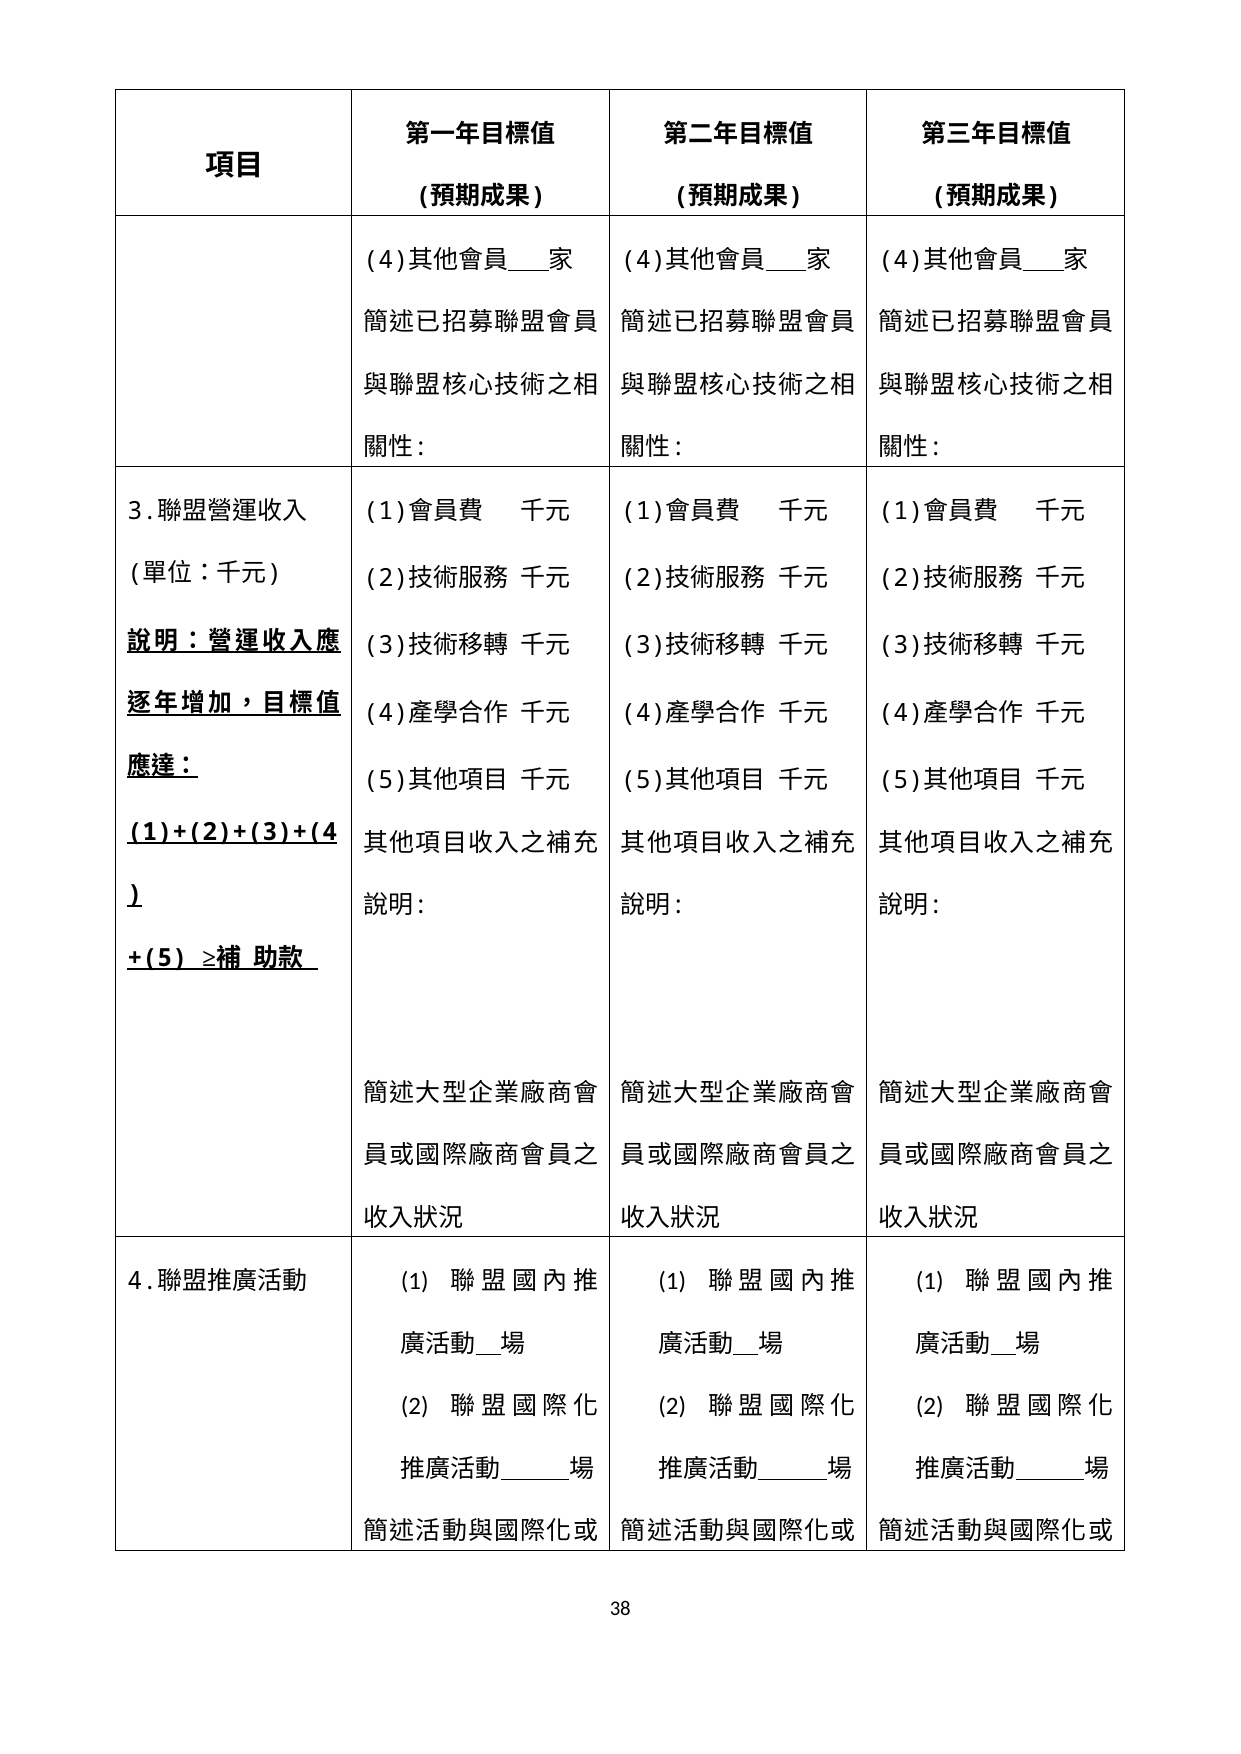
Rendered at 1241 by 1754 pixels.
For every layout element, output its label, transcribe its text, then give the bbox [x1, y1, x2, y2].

table_cell (1)會員費 千元 (2)技術服務 千元 (3)技術移轉 千元 (4)產學合作 千元 (5)其他項目 千元 其他項目收入之補充說明: 簡述大型企業廠商會員或國際廠商會員之收入狀況 [352, 467, 609, 1236]
table_cell (1)會員費 千元 (2)技術服務 千元 (3)技術移轉 千元 (4)產學合作 千元 (5)其他項目 千元 其他項目收入之補充說明: 簡述大型企業廠商會員或國際廠商會員之收入狀況 [610, 467, 866, 1236]
table_cell 聯盟國內推廣活動 場 聯盟國際化推廣活動 場 簡述活動與國際化或 [610, 1237, 866, 1549]
table_header 第一年目標值 (預期成果) [352, 90, 609, 215]
table_cell 聯盟國內推廣活動 場 聯盟國際化推廣活動 場 簡述活動與國際化或 [352, 1237, 609, 1549]
table_header 第二年目標值 (預期成果) [610, 90, 866, 215]
table_cell (1)會員費 千元 (2)技術服務 千元 (3)技術移轉 千元 (4)產學合作 千元 (5)其他項目 千元 其他項目收入之補充說明: 簡述大型企業廠商會員或國際廠商會員之收入狀況 [867, 467, 1124, 1236]
table_cell [116, 216, 351, 466]
table_cell (4)其他會員 家 簡述已招募聯盟會員與聯盟核心技術之相關性: [867, 216, 1124, 466]
table_cell 4.聯盟推廣活動 [116, 1237, 351, 1549]
table_cell 聯盟國內推廣活動 場 聯盟國際化推廣活動 場 簡述活動與國際化或 [867, 1237, 1124, 1549]
table_cell 3.聯盟營運收入 (單位：千元) 說明：營運收入應逐年增加，目標值應達： (1)+(2)+(3)+(4) +(5) ≥補 助款 [116, 467, 351, 1236]
table_cell (4)其他會員 家 簡述已招募聯盟會員與聯盟核心技術之相關性: [352, 216, 609, 466]
table_cell (4)其他會員 家 簡述已招募聯盟會員與聯盟核心技術之相關性: [610, 216, 866, 466]
table_header 第三年目標值 (預期成果) [867, 90, 1124, 215]
table_header 項目 [116, 90, 351, 215]
